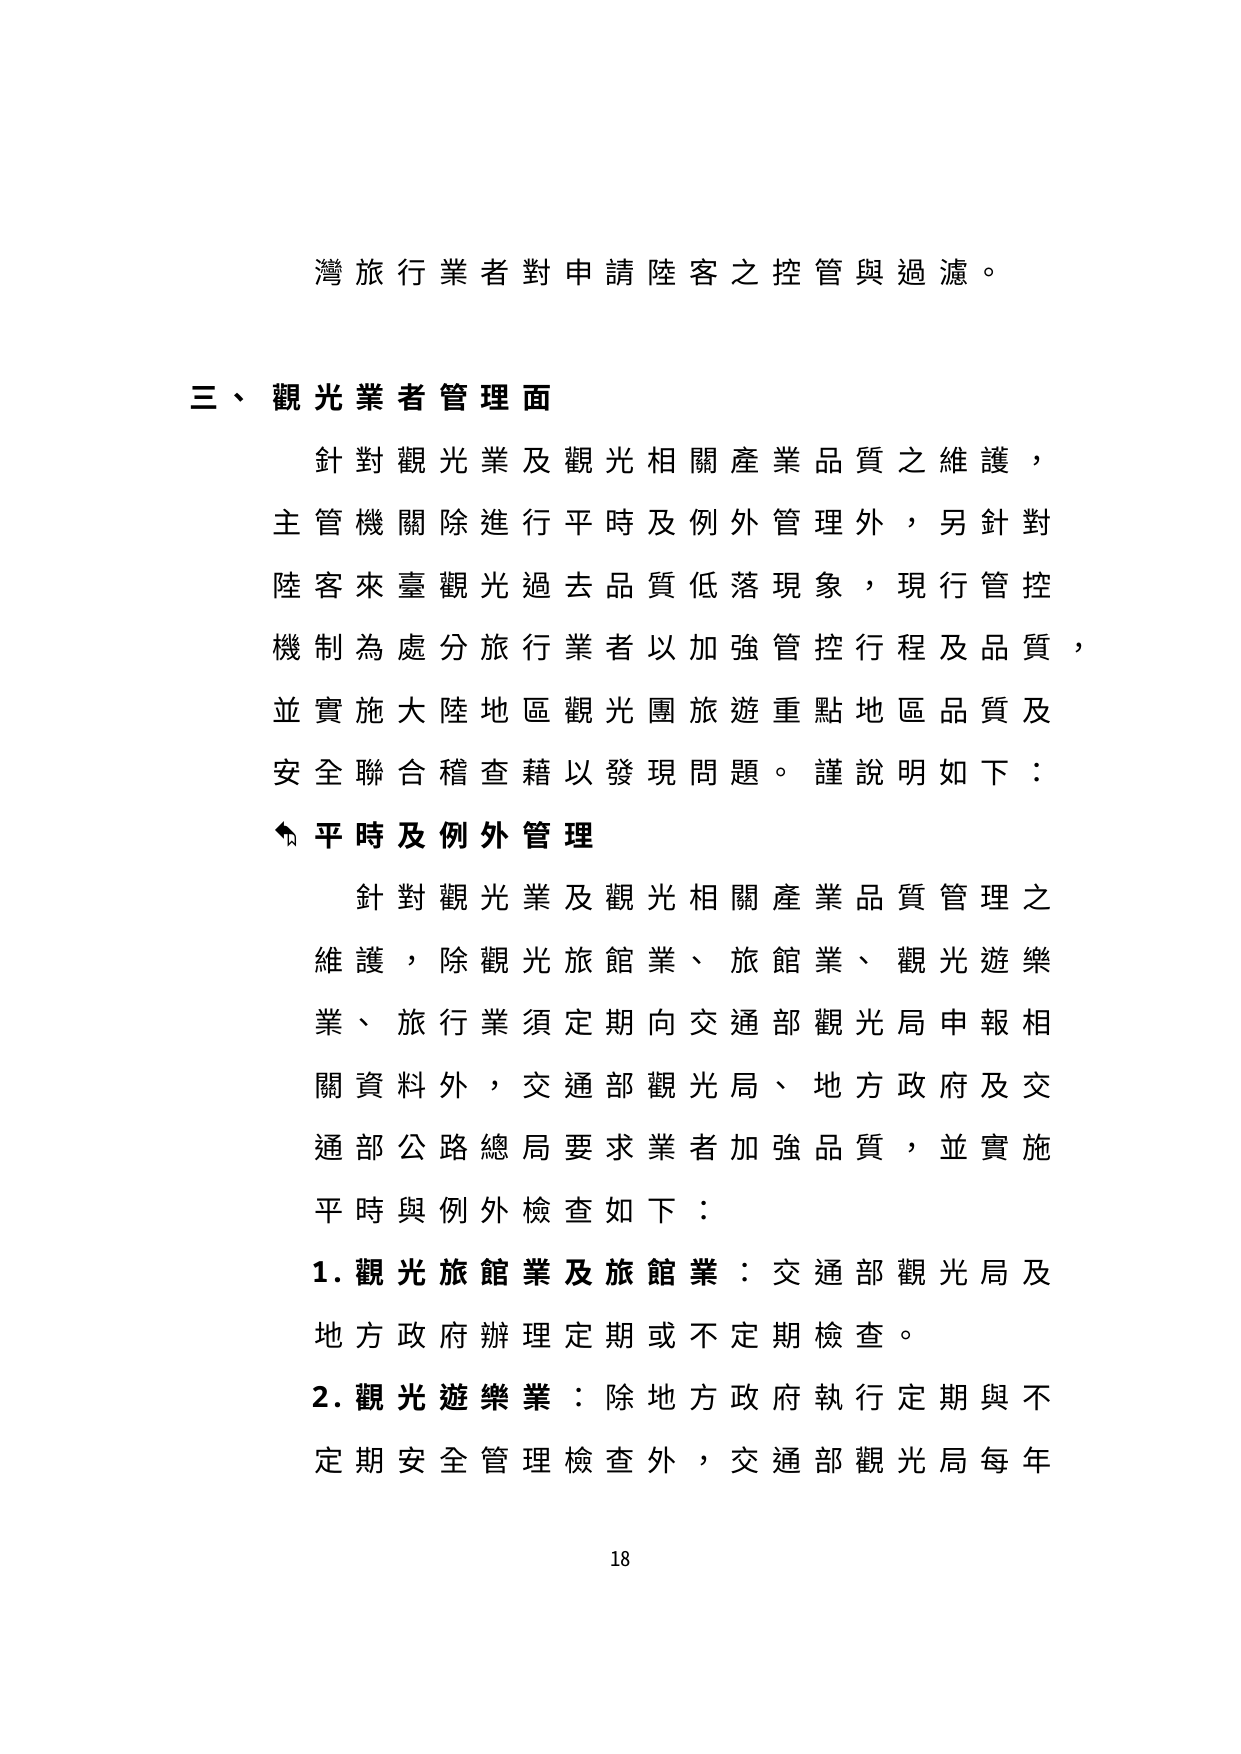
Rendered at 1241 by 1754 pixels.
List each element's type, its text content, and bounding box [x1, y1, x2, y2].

text 針對觀光業及觀光相關產業品質之維護，主管機關除進行平時及例外管理外，另針對陸客來臺觀光過去品質低落現象，現行管控機制為處分旅行業者以加強管控行程及品質，並實施大陸地區觀光團旅遊重點地區品質及安全聯合稽查藉以發現問題。謹說明如下： [242, 417, 1058, 792]
text 三、觀光業者管理面 [183, 354, 1058, 417]
text 2.觀光遊樂業：除地方政府執行定期與不定期安全管理檢查外，交通部觀光局每年 [271, 1354, 1058, 1479]
text 1.觀光旅館業及旅館業：交通部觀光局及地方政府辦理定期或不定期檢查。 [271, 1229, 1058, 1354]
text 針對觀光業及觀光相關產業品質管理之維護，除觀光旅館業、旅館業、觀光遊樂業、旅行業須定期向交通部觀光局申報相關資料外，交通部觀光局、地方政府及交通部公路總局要求業者加強品質，並實施平時與例外檢查如下： [271, 854, 1058, 1229]
text 平時及例外管理 [242, 792, 1058, 854]
text 灣旅行業者對申請陸客之控管與過濾。 [271, 229, 1058, 292]
